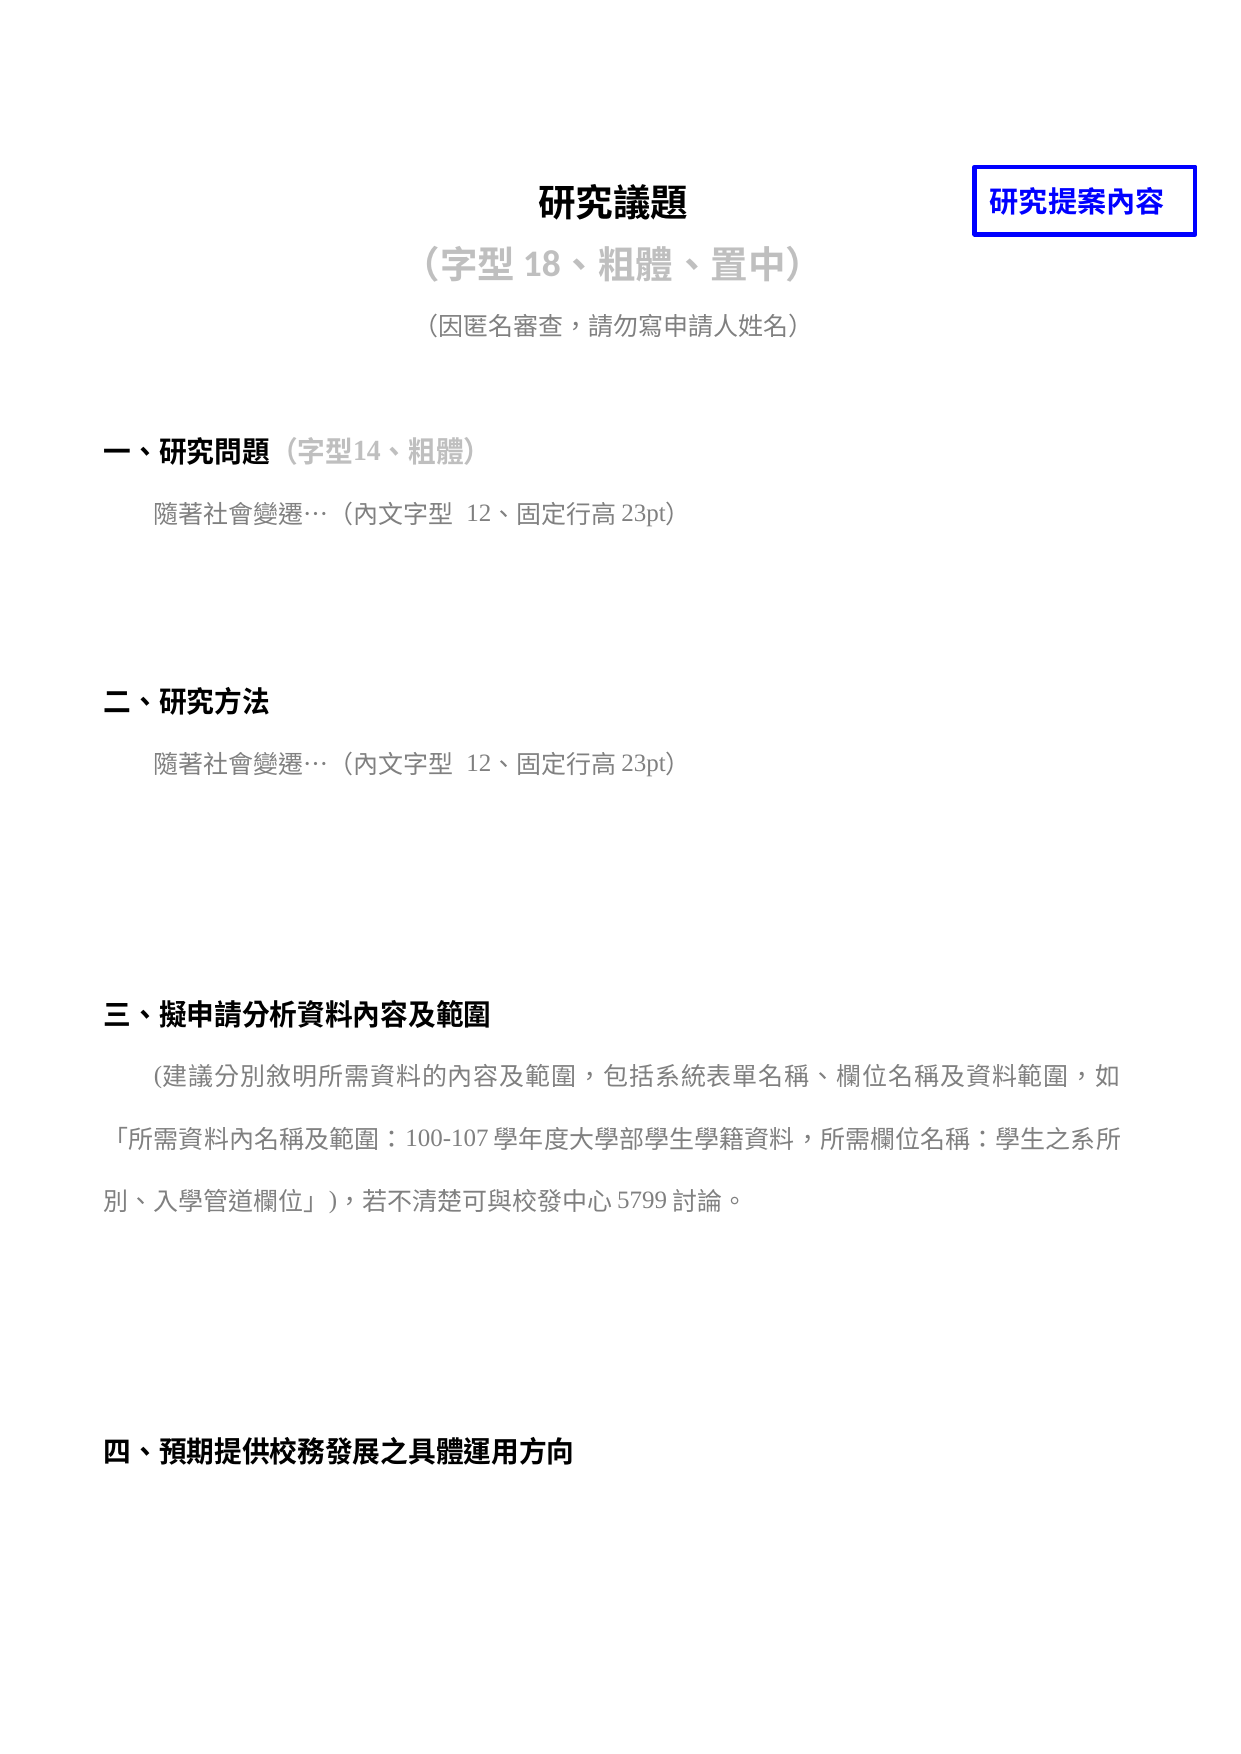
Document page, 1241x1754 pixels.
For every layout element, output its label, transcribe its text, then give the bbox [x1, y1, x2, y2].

text 隨著社會變遷…（內文字型 12、固定行高23pt） [103, 721, 1122, 783]
text (建議分別敘明所需資料的內容及範圍，包括系統表單名稱、欄位名稱及資料範圍，如「所需資料內名稱及範圍：100-107學年度大學部學生學籍資料，所需欄位名稱：學生之系所別、入學管道欄位」)，若不清楚可與校發中心5799討論。 [103, 1033, 1122, 1221]
subtitle 四、預期提供校務發展之具體運用方向 [103, 1408, 1122, 1471]
text （字型18、粗體、置中） [103, 221, 1122, 283]
subtitle 一、研究問題（字型14、粗體） [103, 408, 1122, 471]
text 隨著社會變遷…（內文字型 12、固定行高23pt） [103, 471, 1122, 533]
subtitle 二、研究方法 [103, 658, 1122, 721]
text 研究議題 [103, 158, 1122, 221]
text （因匿名審查，請勿寫申請人姓名） [103, 283, 1122, 346]
subtitle 三、擬申請分析資料內容及範圍 [103, 971, 1122, 1033]
